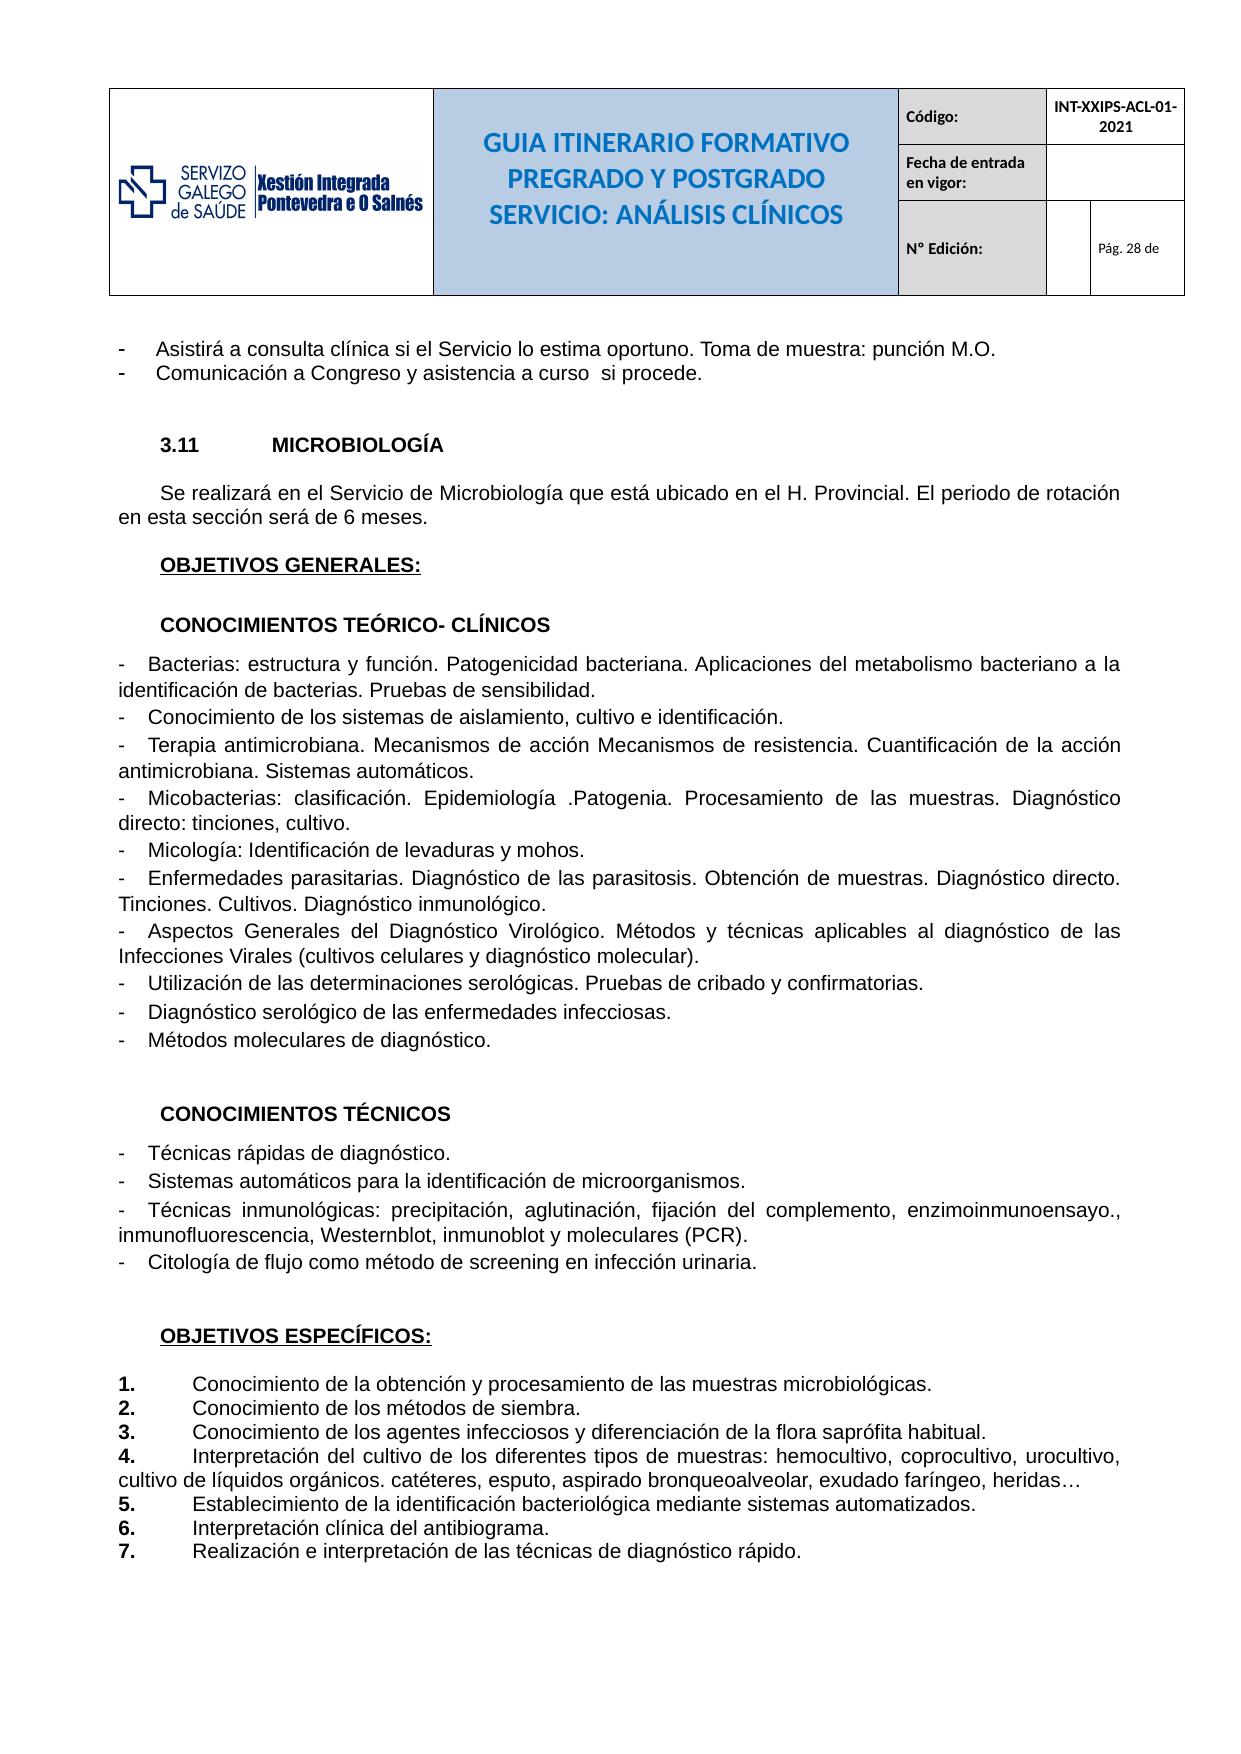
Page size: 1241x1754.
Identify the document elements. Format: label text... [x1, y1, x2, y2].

list Sistemas automáticos para la identificación de microorganismos. [118, 1166, 1122, 1195]
list Bacterias: estructura y función. Patogenicidad bacteriana. Aplicaciones del metabolismo bacteriano a la identificación de bacterias. Pruebas de sensibilidad. [118, 649, 1122, 702]
text OBJETIVOS ESPECÍFICOS: [118, 1324, 1122, 1348]
list Interpretación clínica del antibiograma. [118, 1515, 1122, 1539]
list Interpretación del cultivo de los diferentes tipos de muestras: hemocultivo, coprocultivo, urocultivo, cultivo de líquidos orgánicos. catéteres, esputo, aspirado bronqueoalveolar, exudado faríngeo, heridas… [118, 1443, 1122, 1491]
text CONOCIMIENTOS TEÓRICO- CLÍNICOS [118, 613, 1122, 637]
list Establecimiento de la identificación bacteriológica mediante sistemas automatizados. [118, 1491, 1122, 1515]
list Conocimiento de los sistemas de aislamiento, cultivo e identificación. [118, 702, 1122, 730]
text 3.11 MICROBIOLOGÍA [118, 433, 1122, 457]
list Citología de flujo como método de screening en infección urinaria. [118, 1247, 1122, 1276]
list Técnicas rápidas de diagnóstico. [118, 1138, 1122, 1166]
list Diagnóstico serológico de las enfermedades infecciosas. [118, 997, 1122, 1025]
text OBJETIVOS GENERALES: [118, 553, 1122, 577]
text Se realizará en el Servicio de Microbiología que está ubicado en el H. Provincial. El periodo de rotación en esta sección será de 6 meses. [118, 481, 1122, 529]
list Micobacterias: clasificación. Epidemiología .Patogenia. Procesamiento de las muestras. Diagnóstico directo: tinciones, cultivo. [118, 783, 1122, 835]
list Conocimiento de los métodos de siembra. [118, 1396, 1122, 1419]
list Enfermedades parasitarias. Diagnóstico de las parasitosis. Obtención de muestras. Diagnóstico directo. Tinciones. Cultivos. Diagnóstico inmunológico. [118, 863, 1122, 916]
list Técnicas inmunológicas: precipitación, aglutinación, fijación del complemento, enzimoinmunoensayo., inmunofluorescencia, Westernblot, inmunoblot y moleculares (PCR). [118, 1195, 1122, 1247]
list Asistirá a consulta clínica si el Servicio lo estima oportuno. Toma de muestra: punción M.O. [118, 337, 1122, 361]
text CONOCIMIENTOS TÉCNICOS [118, 1102, 1122, 1126]
list Aspectos Generales del Diagnóstico Virológico. Métodos y técnicas aplicables al diagnóstico de las Infecciones Virales (cultivos celulares y diagnóstico molecular). [118, 916, 1122, 968]
list Utilización de las determinaciones serológicas. Pruebas de cribado y confirmatorias. [118, 968, 1122, 997]
picture [118, 165, 425, 219]
list Realización e interpretación de las técnicas de diagnóstico rápido. [118, 1539, 1122, 1563]
list Terapia antimicrobiana. Mecanismos de acción Mecanismos de resistencia. Cuantificación de la acción antimicrobiana. Sistemas automáticos. [118, 730, 1122, 783]
list Conocimiento de la obtención y procesamiento de las muestras microbiológicas. [118, 1372, 1122, 1396]
list Comunicación a Congreso y asistencia a curso si procede. [118, 361, 1122, 385]
list Métodos moleculares de diagnóstico. [118, 1025, 1122, 1054]
list Conocimiento de los agentes infecciosos y diferenciación de la flora saprófita habitual. [118, 1419, 1122, 1443]
list Micología: Identificación de levaduras y mohos. [118, 835, 1122, 863]
